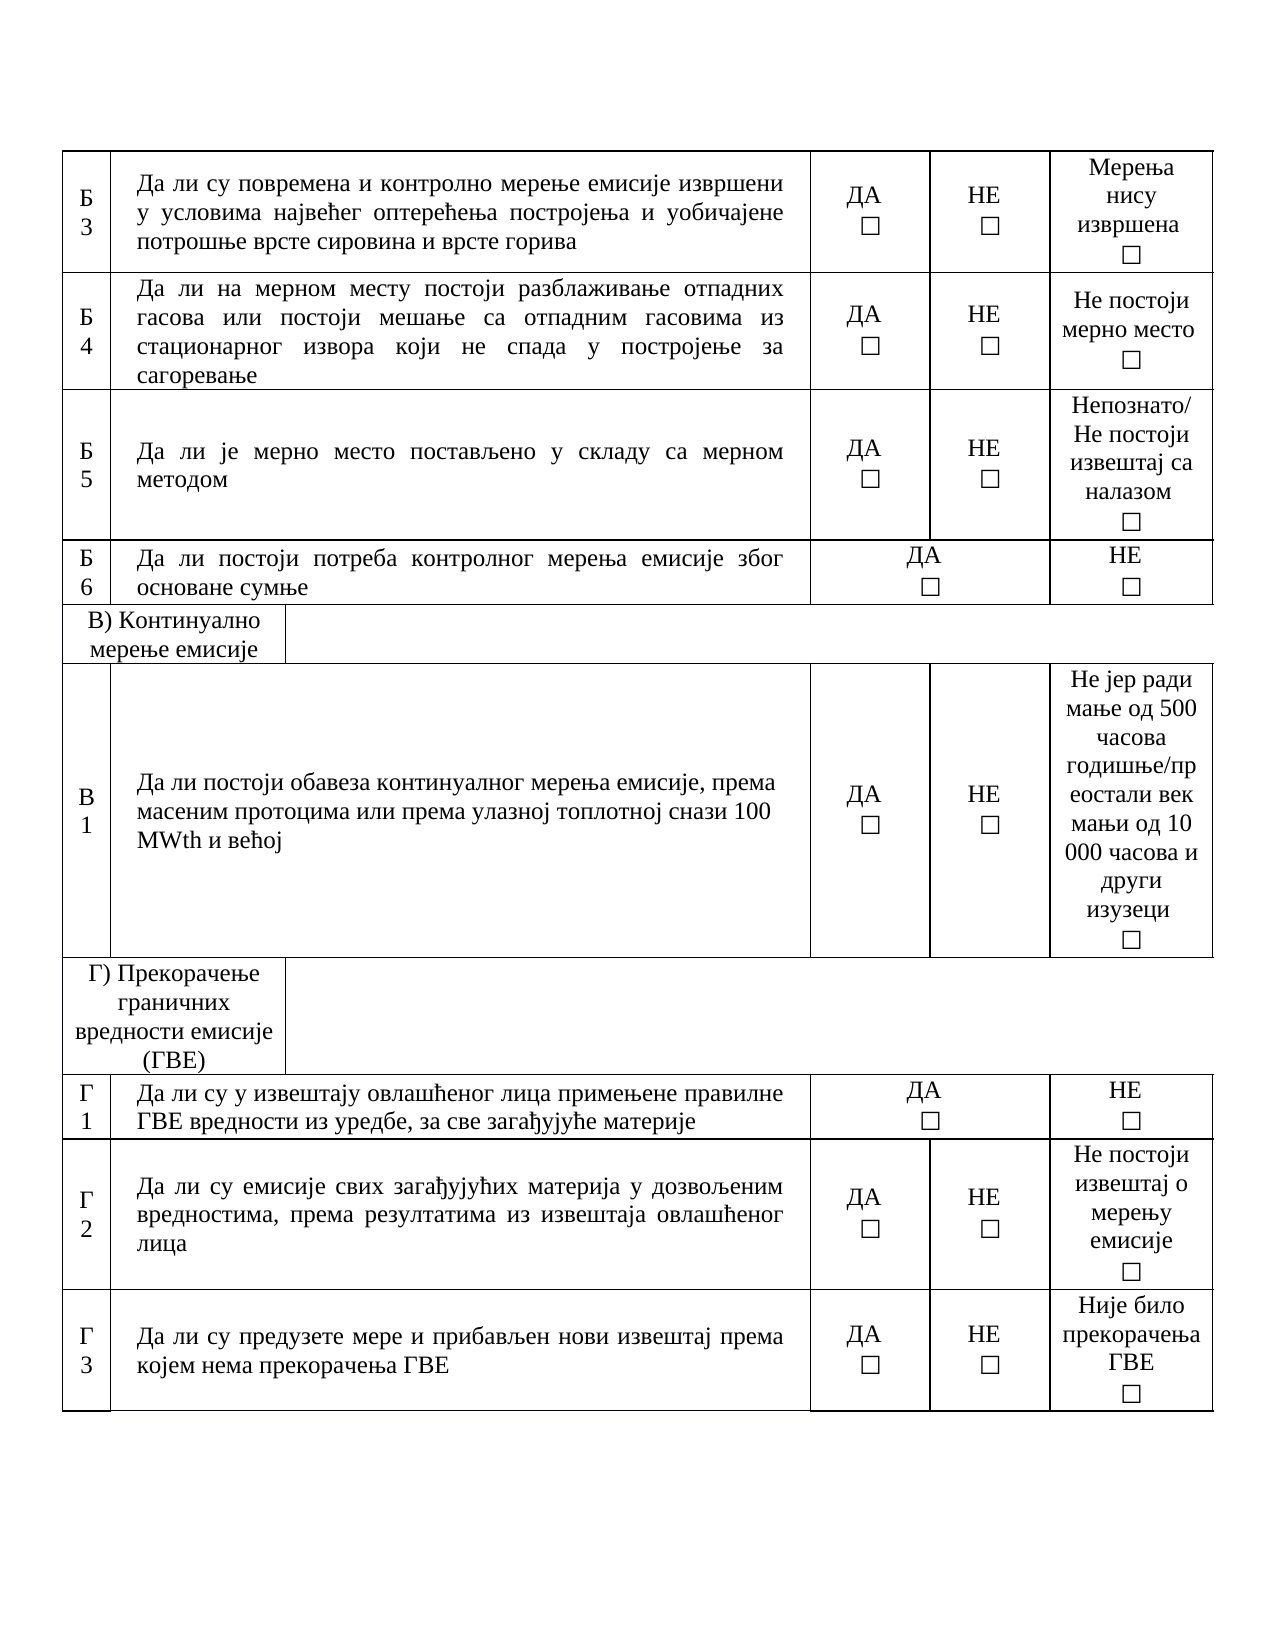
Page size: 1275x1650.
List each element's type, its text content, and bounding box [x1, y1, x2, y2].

table_cell ДА ☐ [811, 1140, 929, 1288]
table_cell НЕ ☐ [931, 273, 1049, 388]
table_cell Непознато/Не постоји извештај са налазом ☐ [1051, 390, 1212, 539]
table_cell Б3 [63, 152, 110, 272]
table_cell Да ли су предузете мере и прибављен нови извештај према којем нема прекорачења ГВЕ [111, 1290, 810, 1410]
table_cell Да ли постоји потреба контролног мерења емисије због основане сумње [111, 541, 810, 603]
table_cell Не постоји извештај о мерењу емисије ☐ [1051, 1140, 1212, 1288]
table_cell ДА ☐ [811, 273, 929, 388]
table_cell Не јер ради мање од 500 часова годишње/преостали век мањи од 10 000 часова и други изузеци ☐ [1051, 664, 1212, 957]
table_cell НЕ ☐ [1051, 541, 1212, 603]
table_cell В) Континуално мерење емисије [63, 605, 285, 662]
table_cell Г2 [63, 1140, 110, 1288]
table_cell Да ли је мерно место постављено у складу са мерном методом [111, 390, 810, 539]
table_cell НЕ ☐ [1051, 1075, 1212, 1138]
table_cell Г1 [63, 1075, 110, 1138]
table_cell Г) Прекорачење граничних вредности емисије (ГВЕ) [63, 958, 285, 1073]
table_cell ДА ☐ [811, 1290, 929, 1410]
table_cell ДА ☐ [811, 541, 1049, 603]
table_cell Да ли су у извештају овлашћеног лица примењене правилне ГВЕ вредности из уредбе, за све загађујуће материје [111, 1075, 810, 1138]
table_cell НЕ ☐ [931, 664, 1049, 957]
table_cell ДА ☐ [811, 390, 929, 539]
table_cell Б4 [63, 273, 110, 388]
table_cell НЕ ☐ [931, 152, 1049, 272]
table_cell Не постоји мерно место ☐ [1051, 273, 1212, 388]
table_cell Да ли постоји обавеза континуалног мерења емисије, према масеним протоцима или према улазној топлотној снази 100 MWth и већој [111, 664, 810, 957]
table_cell Мерења нису извршена ☐ [1051, 152, 1212, 272]
table_cell НЕ ☐ [931, 1290, 1049, 1410]
table_cell ДА ☐ [811, 1075, 1049, 1138]
table_cell Да ли на мерном месту постоји разблаживање отпадних гасова или постоји мешање са отпадним гасовима из стационарног извора који не спада у постројење за сагоревање [111, 273, 810, 388]
table_cell Б5 [63, 390, 110, 539]
table_cell НЕ ☐ [931, 390, 1049, 539]
table_cell Да ли су повремена и контролно мерење емисије извршени у условима највећег оптерећења постројења и уобичајене потрошње врсте сировина и врсте горива [111, 152, 810, 272]
table_cell ДА ☐ [811, 152, 929, 272]
table_cell Није било прекорачења ГВЕ ☐ [1051, 1290, 1212, 1410]
table_cell НЕ ☐ [931, 1140, 1049, 1288]
table_cell В1 [63, 664, 110, 957]
table_cell Г3 [63, 1290, 110, 1410]
table_cell Б6 [63, 541, 110, 603]
table_cell ДА ☐ [811, 664, 929, 957]
table_cell Да ли су емисије свих загађујућих материја у дозвољеним вредностима, према резултатима из извештаја овлашћеног лица [111, 1140, 810, 1288]
